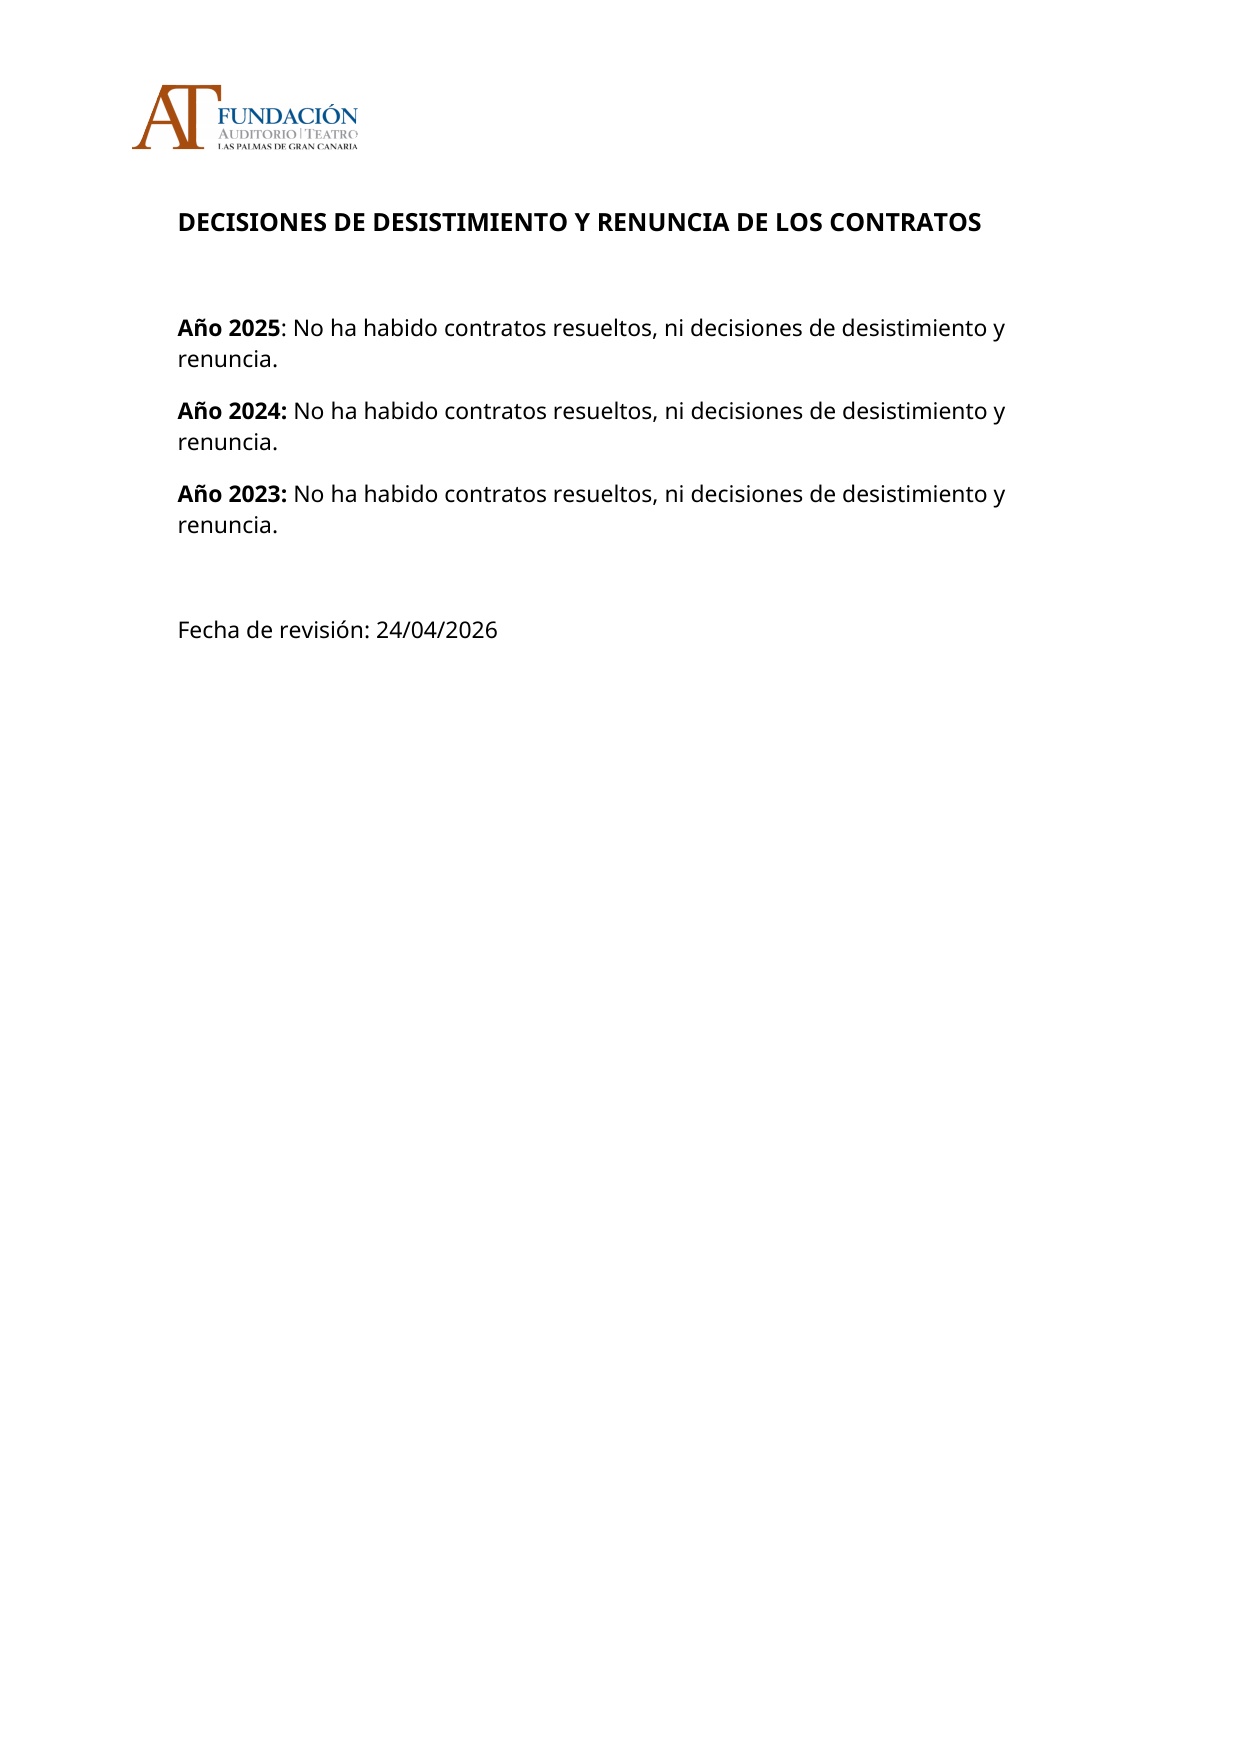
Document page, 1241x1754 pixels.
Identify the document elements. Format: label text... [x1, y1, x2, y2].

text Fecha de revisión: 24/04/2026 [177, 614, 1063, 645]
text Año 2024: No ha habido contratos resueltos, ni decisiones de desistimiento y renuncia. [177, 395, 1063, 457]
text Año 2025: No ha habido contratos resueltos, ni decisiones de desistimiento y renuncia. [177, 312, 1063, 374]
text Año 2023: No ha habido contratos resueltos, ni decisiones de desistimiento y renuncia. [177, 478, 1063, 541]
text DECISIONES DE DESISTIMIENTO Y RENUNCIA DE LOS CONTRATOS [177, 204, 1063, 239]
